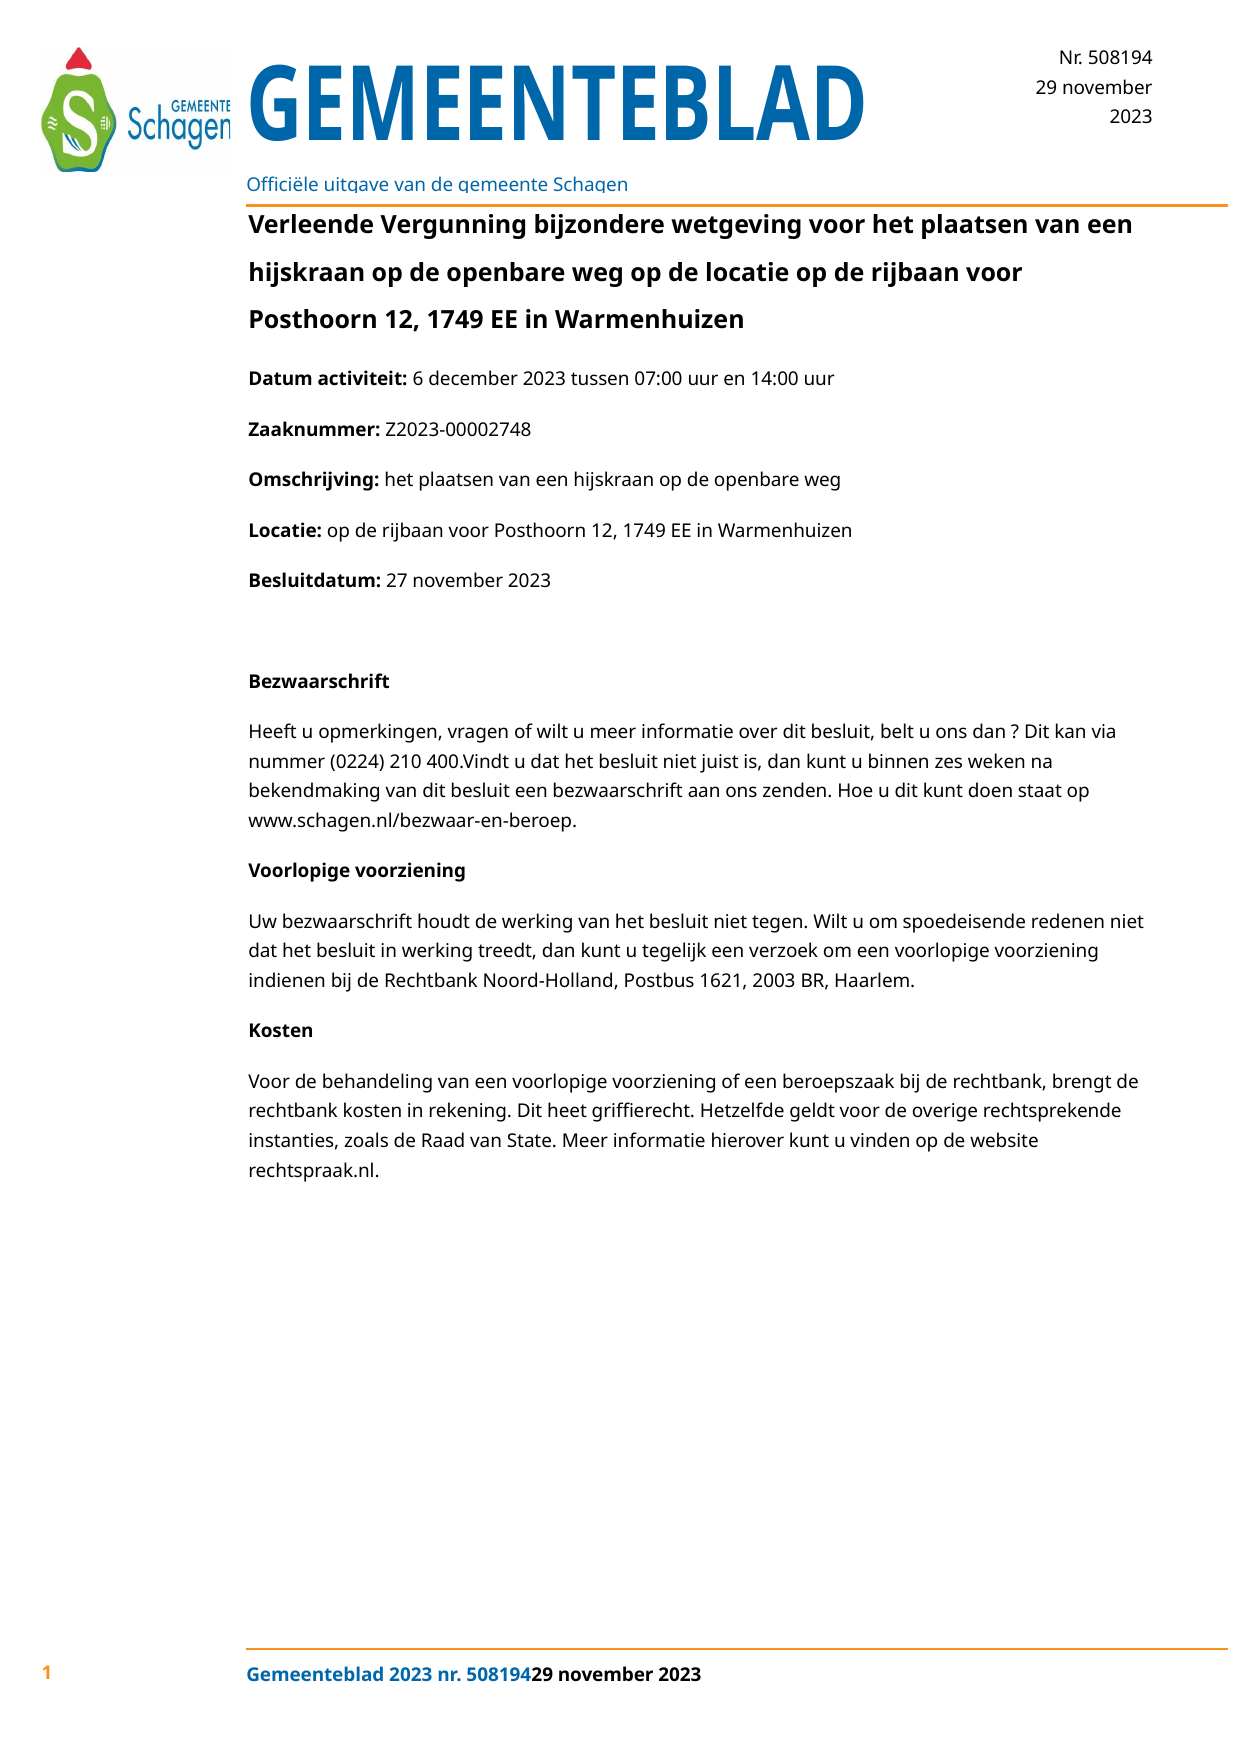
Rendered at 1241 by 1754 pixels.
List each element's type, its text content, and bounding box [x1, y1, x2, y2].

picture [41, 47, 231, 172]
text Omschrijving: het plaatsen van een hijskraan op de openbare weg [248, 466, 1152, 492]
text Voor de behandeling van een voorlopige voorziening of een beroepszaak bij de rechtbank, brengt de rechtbank kosten in rekening. Dit heet griffierecht. Hetzelfde geldt voor de overige rechtsprekende instanties, zoals de Raad van State. Meer informatie hierover kunt u vinden op de website rechtspraak.nl. [248, 1068, 1152, 1182]
text Uw bezwaarschrift houdt de werking van het besluit niet tegen. Wilt u om spoedeisende redenen niet dat het besluit in werking treedt, dan kunt u tegelijk een verzoek om een voorlopige voorziening indienen bij de Rechtbank Noord-Holland, Postbus 1621, 2003 BR, Haarlem. [248, 908, 1152, 993]
text Bezwaarschrift [248, 668, 1152, 694]
text Datum activiteit: 6 december 2023 tussen 07:00 uur en 14:00 uur [248, 366, 1152, 391]
text Locatie: op de rijbaan voor Posthoorn 12, 1749 EE in Warmenhuizen [248, 517, 1152, 542]
text Verleende Vergunning bijzondere wetgeving voor het plaatsen van een hijskraan op de openbare weg op de locatie op de rijbaan voor Posthoorn 12, 1749 EE in Warmenhuizen [248, 207, 1152, 336]
text Voorlopige voorziening [248, 858, 1152, 883]
text Heeft u opmerkingen, vragen of wilt u meer informatie over dit besluit, belt u ons dan ? Dit kan via nummer (0224) 210 400.Vindt u dat het besluit niet juist is, dan kunt u binnen zes weken na bekendmaking van dit besluit een bezwaarschrift aan ons zenden. Hoe u dit kunt doen staat op www.schagen.nl/bezwaar-en-beroep. [248, 718, 1152, 833]
text Zaaknummer: Z2023-00002748 [248, 416, 1152, 442]
text Besluitdatum: 27 november 2023 [248, 567, 1152, 593]
text Kosten [248, 1018, 1152, 1043]
